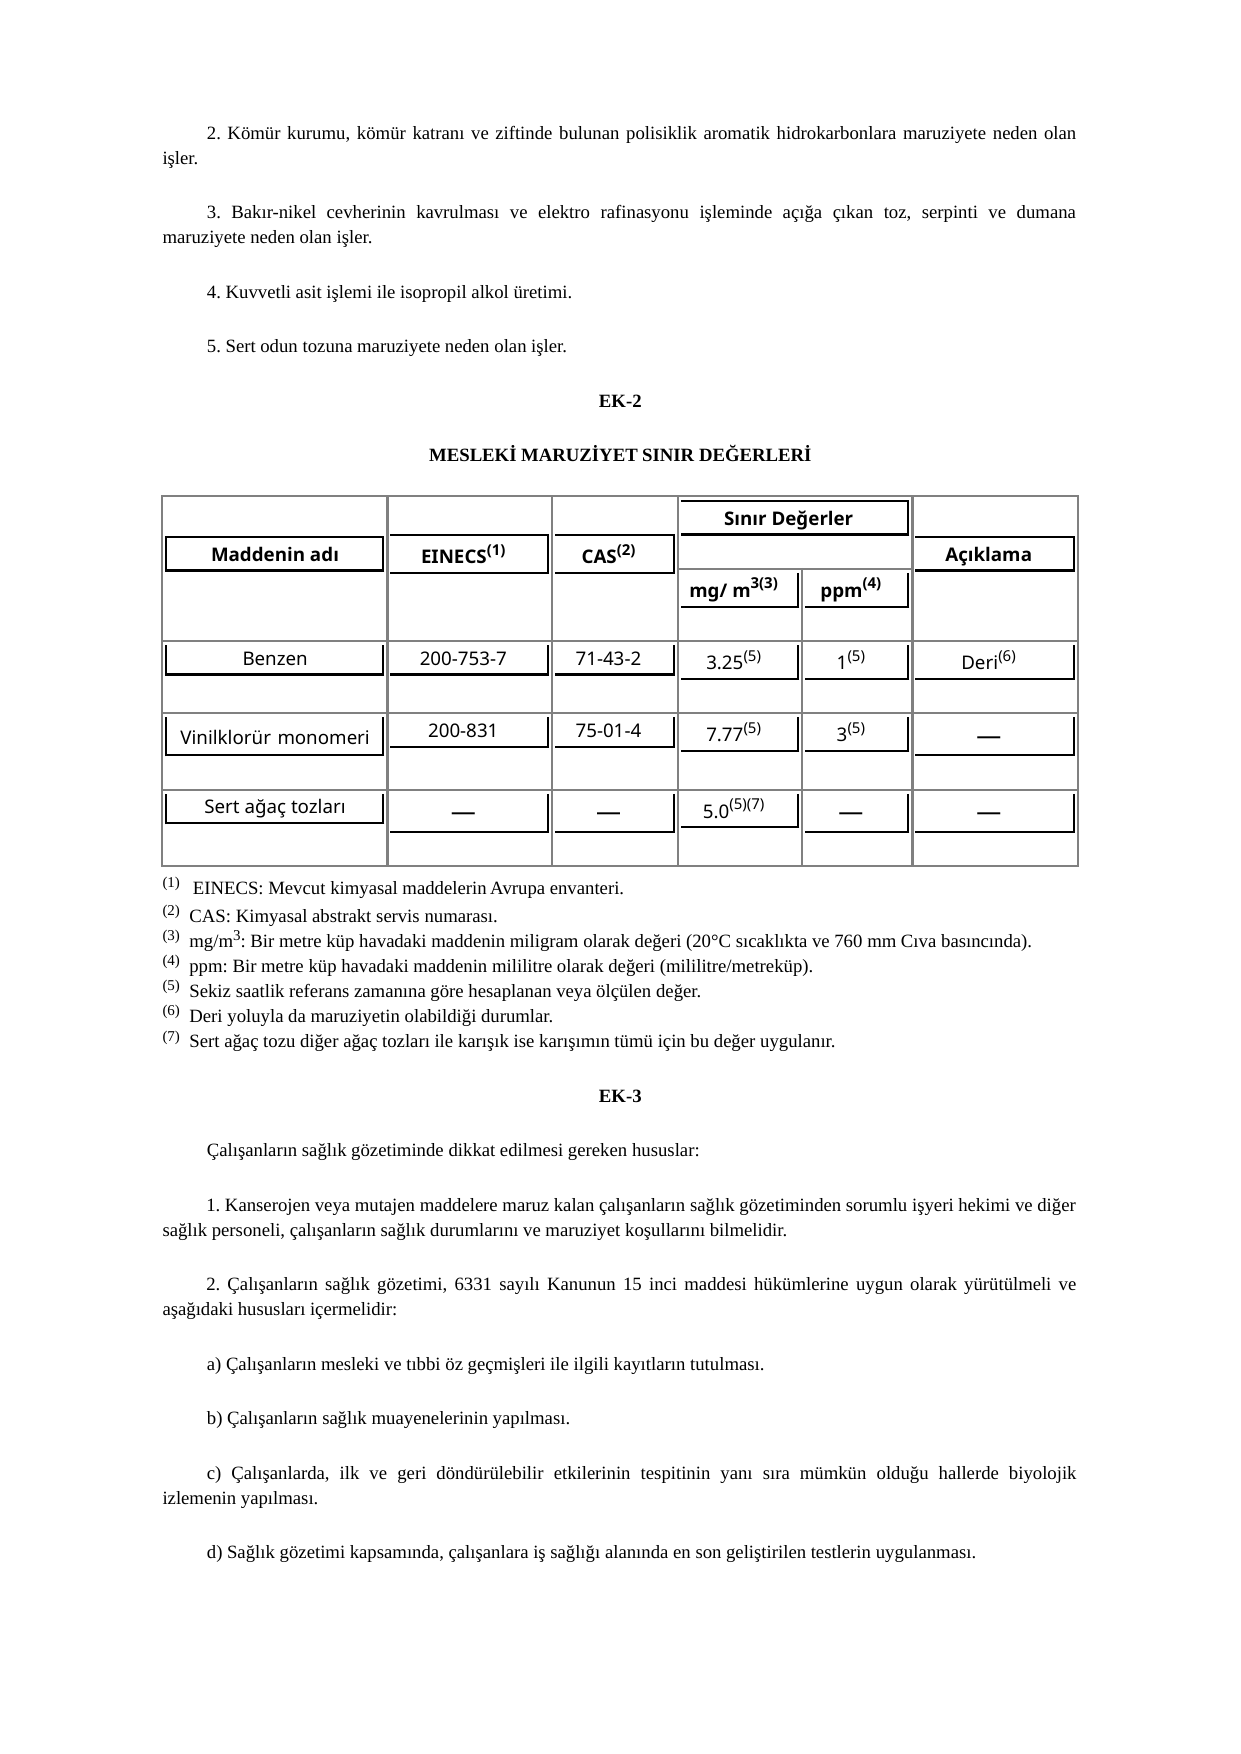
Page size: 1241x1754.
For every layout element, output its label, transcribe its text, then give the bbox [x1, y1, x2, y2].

table_header CAS(2) [553, 497, 677, 640]
table_cell 71-43-2 [553, 642, 677, 712]
table_cell Deri(6) [914, 642, 1077, 712]
table_header EINECS(1) [389, 497, 551, 640]
table_cell mg/ m3(3) [679, 570, 801, 640]
table_cell 75-01-4 [553, 714, 677, 789]
table_cell Sert ağaç tozları [163, 791, 386, 865]
table_header Maddenin adı [163, 497, 386, 640]
table_cell — [553, 791, 677, 865]
table_cell — [914, 791, 1077, 865]
table_header [1078, 118, 1094, 1592]
table_cell 200-753-7 [389, 642, 551, 712]
table_header [146, 118, 162, 1592]
table_cell — [803, 791, 911, 865]
table_cell 3(5) [803, 714, 911, 789]
table_cell — [914, 714, 1077, 789]
table_cell (1) EINECS: Mevcut kimyasal maddelerin Avrupa envanteri. (2) CAS: Kimyasal abstrakt servis numarası. (3) mg/m3: Bir metre küp havadaki maddenin miligram olarak değeri (20°C sıcaklıkta ve 760 mm Cıva basıncında). (4) ppm: Bir metre küp havadaki maddenin mililitre olarak değeri (mililitre/metreküp). (5) Sekiz saatlik referans zamanına göre hesaplanan veya ölçülen değer. (6) Deri yoluyla da maruziyetin olabildiği durumlar. (7) Sert ağaç tozu diğer ağaç tozları ile karışık ise karışımın tümü için bu değer uygulanır. EK-3 Çalışanların sağlık gözetiminde dikkat edilmesi gereken hususlar: 1. Kanserojen veya mutajen maddelere maruz kalan çalışanların sağlık gözetiminden sorumlu işyeri hekimi ve diğer sağlık personeli, çalışanların sağlık durumlarını ve maruziyet koşullarını bilmelidir. 2. Çalışanların sağlık gözetimi, 6331 sayılı Kanunun 15 inci maddesi hükümlerine uygun olarak yürütülmeli ve aşağıdaki hususları içermelidir: a) Çalışanların mesleki ve tıbbi öz geçmişleri ile ilgili kayıtların tutulması. b) Çalışanların sağlık muayenelerinin yapılması. c) Çalışanlarda, ilk ve geri döndürülebilir etkilerinin tespitinin yanı sıra mümkün olduğu hallerde biyolojik izlemenin yapılması. d) Sağlık gözetimi kapsamında, çalışanlara iş sağlığı alanında en son geliştirilen testlerin uygulanması. [162, 867, 1078, 1592]
table_cell 1(5) [803, 642, 911, 712]
table_cell Benzen [163, 642, 386, 712]
table_header Sınır Değerler [679, 497, 911, 568]
table_cell 2. Kömür kurumu, kömür katranı ve ziftinde bulunan polisiklik aromatik hidrokarbonlara maruziyete neden olan işler. 3. Bakır-nikel cevherinin kavrulması ve elektro rafinasyonu işleminde açığa çıkan toz, serpinti ve dumana maruziyete neden olan işler. 4. Kuvvetli asit işlemi ile isopropil alkol üretimi. 5. Sert odun tozuna maruziyete neden olan işler. EK-2 MESLEKİ MARUZİYET SINIR DEĞERLERİ [162, 118, 1078, 495]
table_header Açıklama [914, 497, 1077, 640]
table_cell — [389, 791, 551, 865]
table_cell 5.0(5)(7) [679, 791, 801, 865]
table_cell 7.77(5) [679, 714, 801, 789]
table_cell ppm(4) [803, 570, 911, 640]
table_cell Vinilklorür monomeri [163, 714, 386, 789]
table_cell 200-831 [389, 714, 551, 789]
table_cell 3.25(5) [679, 642, 801, 712]
